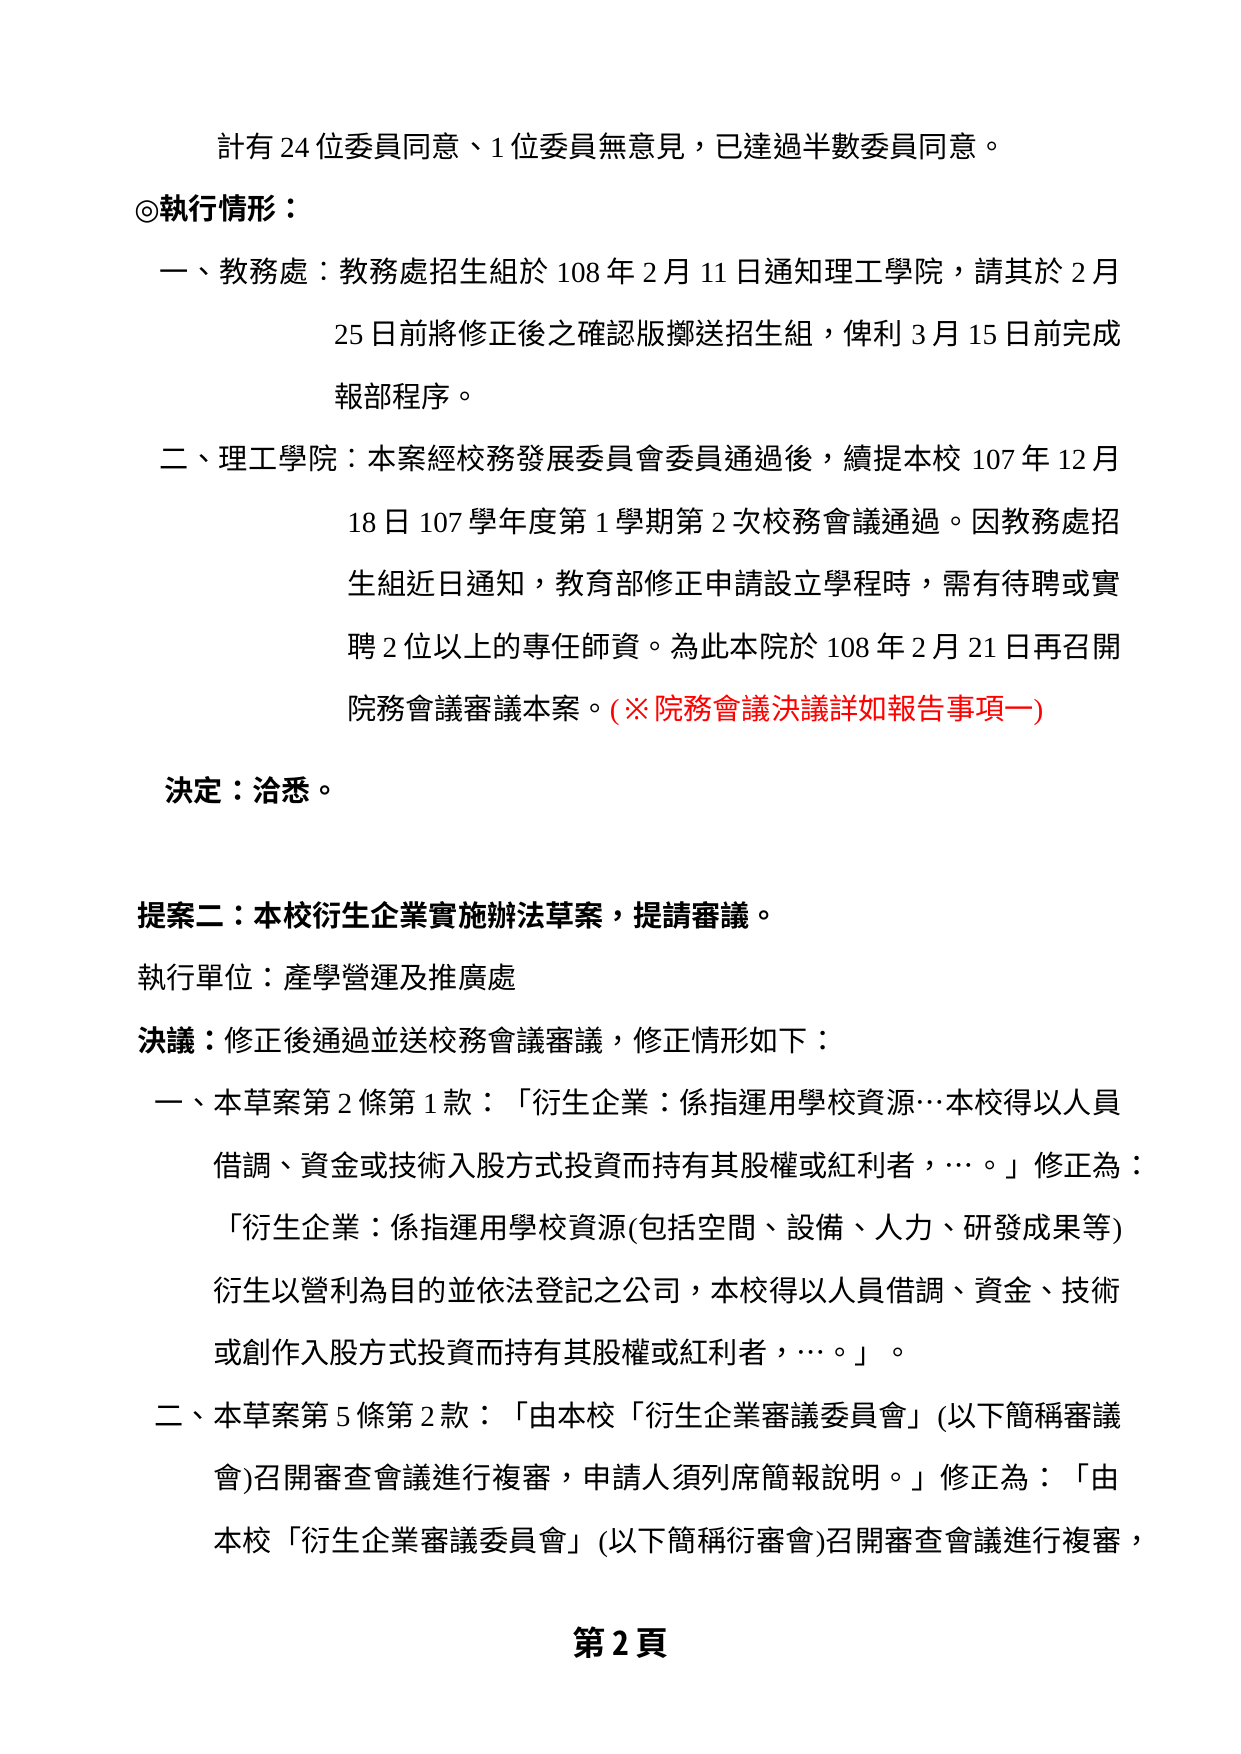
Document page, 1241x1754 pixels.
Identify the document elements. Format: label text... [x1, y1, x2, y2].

text 二、理工學院︰本案經校務發展委員會委員通過後，續提本校107年12月18日107學年度第1學期第2次校務會議通過。因教務處招生組近日通知，教育部修正申請設立學程時，需有待聘或實聘2位以上的專任師資。為此本院於108年2月21日再召開院務會議審議本案。(※院務會議決議詳如報告事項一) [159, 415, 1122, 728]
text ◎執行情形： [134, 165, 1122, 228]
text 決議：修正後通過並送校務會議審議，修正情形如下： [137, 997, 1122, 1059]
text 決定：洽悉。 [164, 747, 1122, 809]
text 二、本草案第5條第2款：「由本校「衍生企業審議委員會」(以下簡稱審議會)召開審查會議進行複審，申請人須列席簡報說明。」修正為：「由本校「衍生企業審議委員會」(以下簡稱衍審會)召開審查會議進行複審，申請人須列席簡報說明。」。 [154, 1372, 1122, 1559]
text 計有24位委員同意、1位委員無意見，已達過半數委員同意。 [133, 103, 1122, 165]
text 提案二：本校衍生企業實施辦法草案，提請審議。 [137, 872, 1122, 934]
text 一、本草案第2條第1款：「衍生企業：係指運用學校資源…本校得以人員借調、資金或技術入股方式投資而持有其股權或紅利者，…。」修正為：「衍生企業：係指運用學校資源(包括空間、設備、人力、研發成果等)衍生以營利為目的並依法登記之公司，本校得以人員借調、資金、技術或創作入股方式投資而持有其股權或紅利者，…。」。 [154, 1059, 1122, 1372]
text 執行單位：產學營運及推廣處 [137, 934, 1122, 997]
text 一、教務處︰教務處招生組於108年2月11日通知理工學院，請其於2月25日前將修正後之確認版擲送招生組，俾利3月15日前完成報部程序。 [159, 228, 1122, 415]
